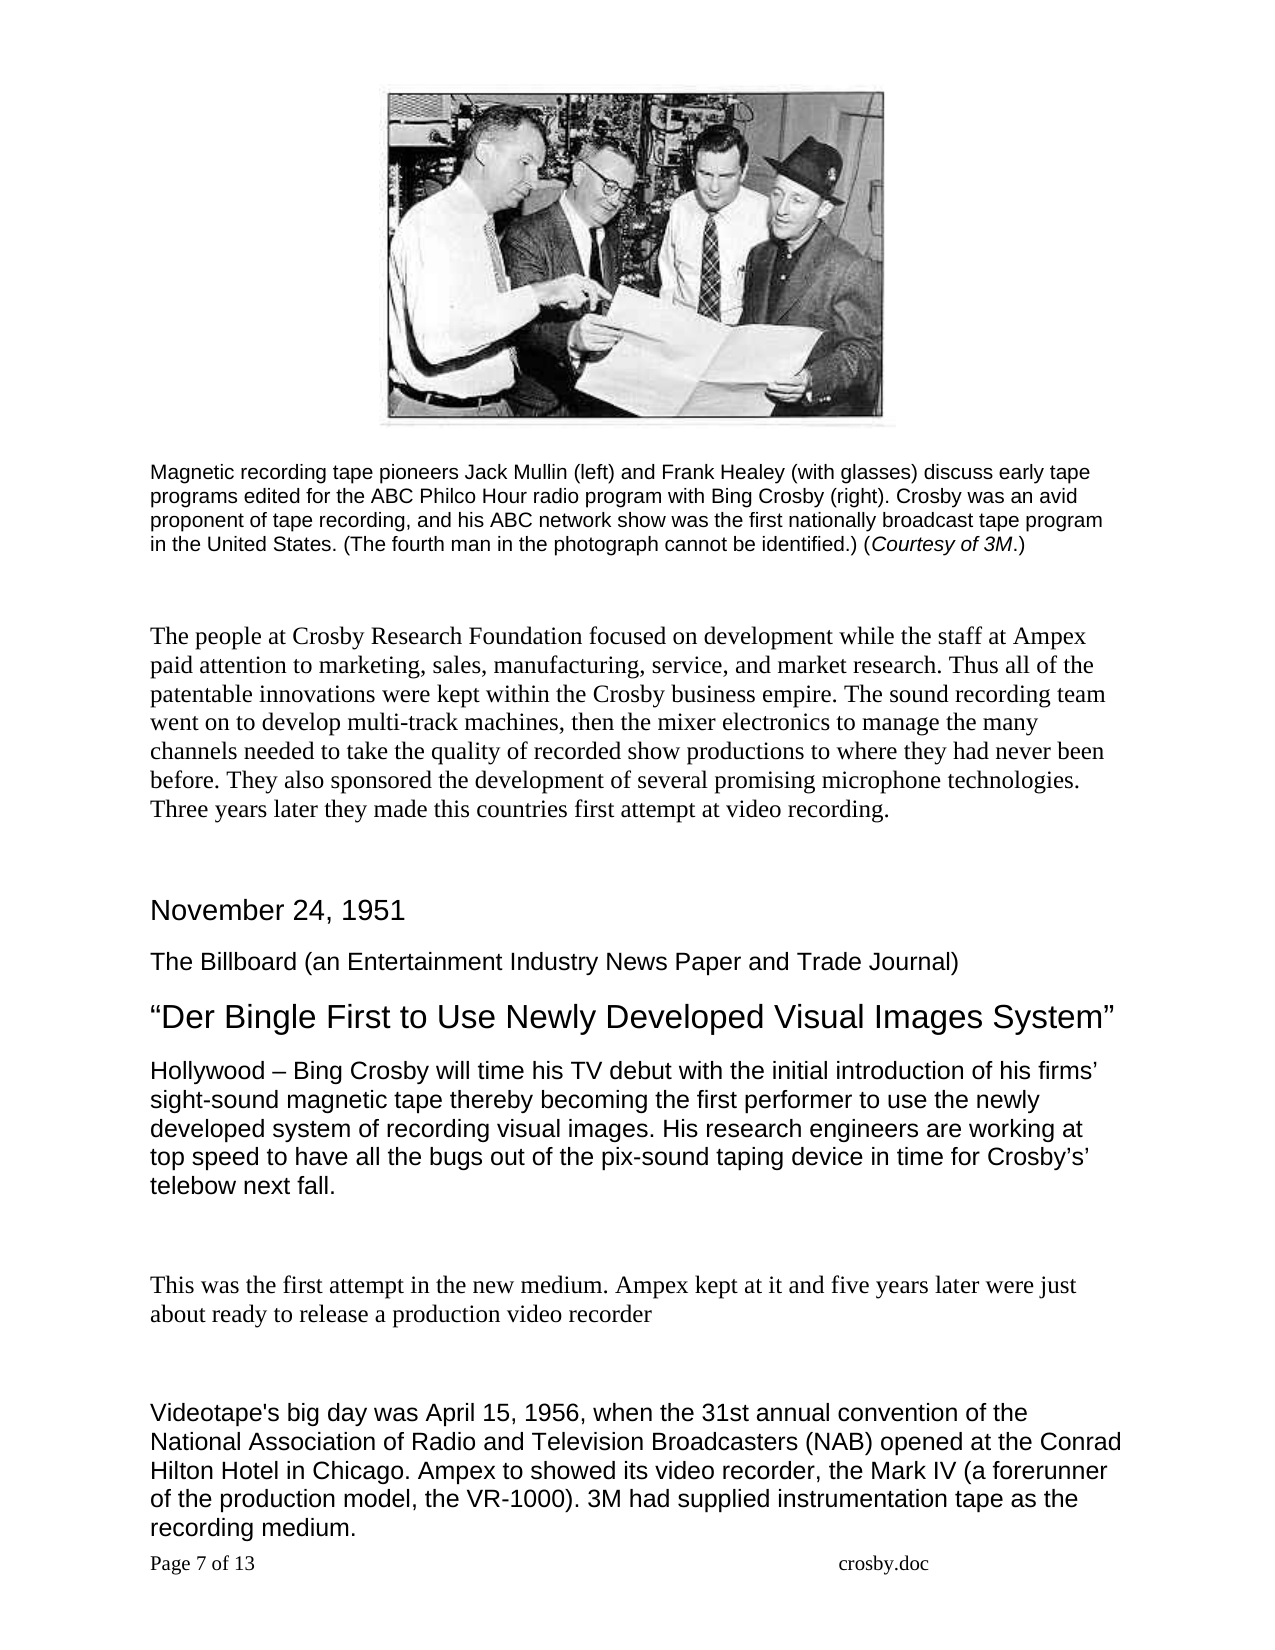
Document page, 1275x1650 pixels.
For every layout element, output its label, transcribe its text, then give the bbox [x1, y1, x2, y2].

text November 24, 1951 [150, 893, 1125, 926]
text This was the first attempt in the new medium. Ampex kept at it and five years later were just about ready to release a production video recorder [150, 1270, 1125, 1328]
picture [379, 84, 896, 430]
text Hollywood – Bing Crosby will time his TV debut with the initial introduction of his firms’ sight-sound magnetic tape thereby becoming the first performer to use the newly developed system of recording visual images. His research engineers are working at top speed to have all the bugs out of the pix-sound taping device in time for Crosby’s’ telebow next fall. [150, 1056, 1125, 1200]
text Videotape's big day was April 15, 1956, when the 31st annual convention of the National Association of Radio and Television Broadcasters (NAB) opened at the Conrad Hilton Hotel in Chicago. Ampex to showed its video recorder, the Mark IV (a forerunner of the production model, the VR-1000). 3M had supplied instrumentation tape as the recording medium. [150, 1398, 1125, 1542]
text The Billboard (an Entertainment Industry News Paper and Trade Journal) [150, 947, 1125, 976]
text The people at Crosby Research Foundation focused on development while the staff at Ampex paid attention to marketing, sales, manufacturing, service, and market research. Thus all of the patentable innovations were kept within the Crosby business empire. The sound recording team went on to develop multi-track machines, then the mixer electronics to manage the many channels needed to take the quality of recorded show productions to where they had never been before. They also sponsored the development of several promising microphone technologies. Three years later they made this countries first attempt at video recording. [150, 621, 1125, 822]
text Magnetic recording tape pioneers Jack Mullin (left) and Frank Healey (with glasses) discuss early tape programs edited for the ABC Philco Hour radio program with Bing Crosby (right). Crosby was an avid proponent of tape recording, and his ABC network show was the first nationally broadcast tape program in the United States. (The fourth man in the photograph cannot be identified.) (Courtesy of 3M.) [150, 460, 1125, 556]
text “Der Bingle First to Use Newly Developed Visual Images System” [150, 997, 1125, 1035]
